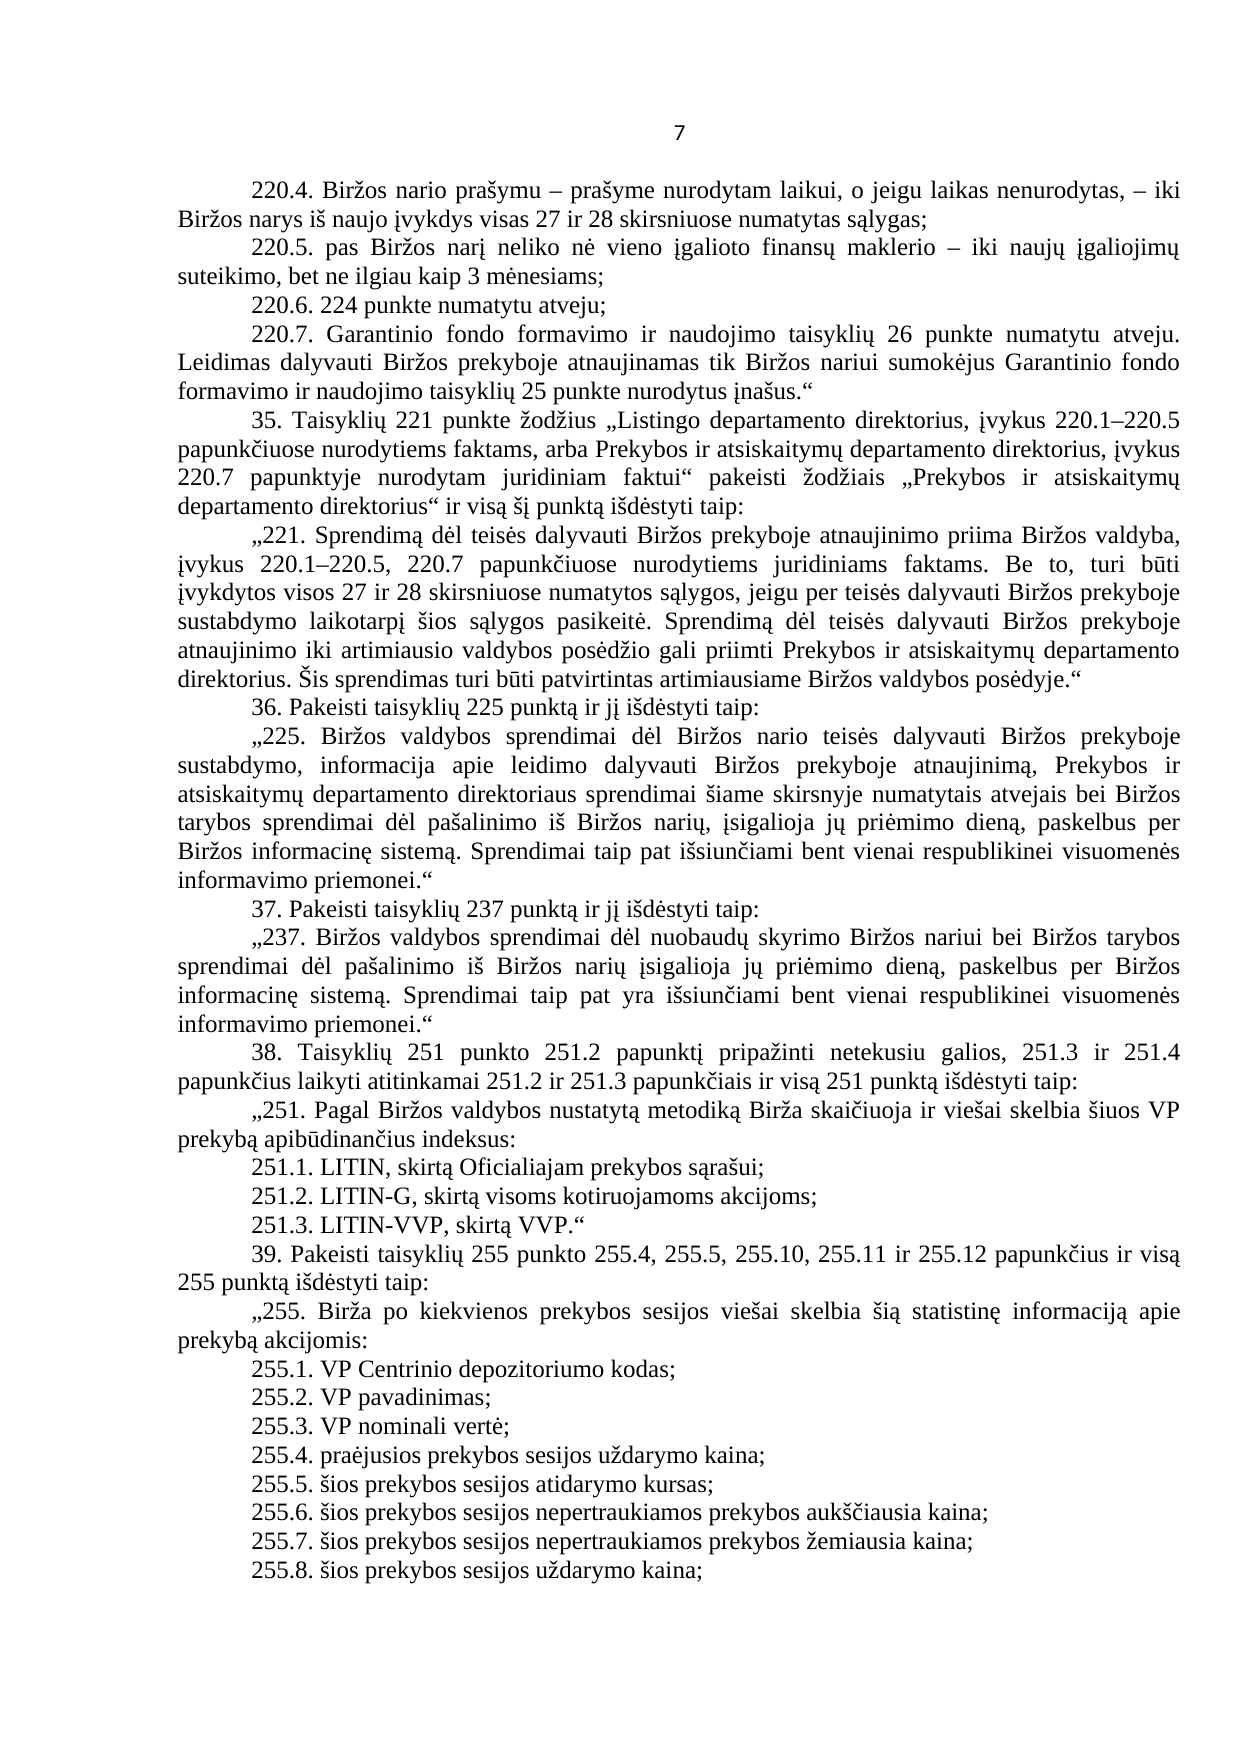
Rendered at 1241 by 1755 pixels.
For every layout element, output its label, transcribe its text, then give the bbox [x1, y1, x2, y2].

text 36. Pakeisti taisyklių 225 punktą ir jį išdėstyti taip: [177, 692, 1181, 721]
text „255. Birža po kiekvienos prekybos sesijos viešai skelbia šią statistinę informaciją apie prekybą akcijomis: [177, 1296, 1181, 1354]
text 251.1. LITIN, skirtą Oficialiajam prekybos sąrašui; [177, 1152, 1181, 1181]
text 38. Taisyklių 251 punkto 251.2 papunktį pripažinti netekusiu galios, 251.3 ir 251.4 papunkčius laikyti atitinkamai 251.2 ir 251.3 papunkčiais ir visą 251 punktą išdėstyti taip: [177, 1037, 1181, 1095]
text 251.2. LITIN-G, skirtą visoms kotiruojamoms akcijoms; [177, 1181, 1181, 1210]
text 255.3. VP nominali vertė; [177, 1411, 1181, 1440]
text 220.6. 224 punkte numatytu atveju; [177, 290, 1181, 319]
text 255.6. šios prekybos sesijos nepertraukiamos prekybos aukščiausia kaina; [177, 1497, 1181, 1526]
text 255.4. praėjusios prekybos sesijos uždarymo kaina; [177, 1440, 1181, 1469]
text 35. Taisyklių 221 punkte žodžius „Listingo departamento direktorius, įvykus 220.1–220.5 papunkčiuose nurodytiems faktams, arba Prekybos ir atsiskaitymų departamento direktorius, įvykus 220.7 papunktyje nurodytam juridiniam faktui“ pakeisti žodžiais „Prekybos ir atsiskaitymų departamento direktorius“ ir visą šį punktą išdėstyti taip: [177, 405, 1181, 520]
text „237. Biržos valdybos sprendimai dėl nuobaudų skyrimo Biržos nariui bei Biržos tarybos sprendimai dėl pašalinimo iš Biržos narių įsigalioja jų priėmimo dieną, paskelbus per Biržos informacinę sistemą. Sprendimai taip pat yra išsiunčiami bent vienai respublikinei visuomenės informavimo priemonei.“ [177, 922, 1181, 1037]
text 255.2. VP pavadinimas; [177, 1382, 1181, 1411]
text 255.7. šios prekybos sesijos nepertraukiamos prekybos žemiausia kaina; [177, 1526, 1181, 1555]
text 37. Pakeisti taisyklių 237 punktą ir jį išdėstyti taip: [177, 894, 1181, 922]
text 220.5. pas Biržos narį neliko nė vieno įgalioto finansų maklerio – iki naujų įgaliojimų suteikimo, bet ne ilgiau kaip 3 mėnesiams; [177, 232, 1181, 290]
text 255.5. šios prekybos sesijos atidarymo kursas; [177, 1469, 1181, 1497]
text 255.8. šios prekybos sesijos uždarymo kaina; [177, 1555, 1181, 1584]
text „225. Biržos valdybos sprendimai dėl Biržos nario teisės dalyvauti Biržos prekyboje sustabdymo, informacija apie leidimo dalyvauti Biržos prekyboje atnaujinimą, Prekybos ir atsiskaitymų departamento direktoriaus sprendimai šiame skirsnyje numatytais atvejais bei Biržos tarybos sprendimai dėl pašalinimo iš Biržos narių, įsigalioja jų priėmimo dieną, paskelbus per Biržos informacinę sistemą. Sprendimai taip pat išsiunčiami bent vienai respublikinei visuomenės informavimo priemonei.“ [177, 721, 1181, 894]
text 220.7. Garantinio fondo formavimo ir naudojimo taisyklių 26 punkte numatytu atveju. Leidimas dalyvauti Biržos prekyboje atnaujinamas tik Biržos nariui sumokėjus Garantinio fondo formavimo ir naudojimo taisyklių 25 punkte nurodytus įnašus.“ [177, 319, 1181, 405]
text 39. Pakeisti taisyklių 255 punkto 255.4, 255.5, 255.10, 255.11 ir 255.12 papunkčius ir visą 255 punktą išdėstyti taip: [177, 1239, 1181, 1296]
text 251.3. LITIN-VVP, skirtą VVP.“ [177, 1210, 1181, 1239]
text „221. Sprendimą dėl teisės dalyvauti Biržos prekyboje atnaujinimo priima Biržos valdyba, įvykus 220.1–220.5, 220.7 papunkčiuose nurodytiems juridiniams faktams. Be to, turi būti įvykdytos visos 27 ir 28 skirsniuose numatytos sąlygos, jeigu per teisės dalyvauti Biržos prekyboje sustabdymo laikotarpį šios sąlygos pasikeitė. Sprendimą dėl teisės dalyvauti Biržos prekyboje atnaujinimo iki artimiausio valdybos posėdžio gali priimti Prekybos ir atsiskaitymų departamento direktorius. Šis sprendimas turi būti patvirtintas artimiausiame Biržos valdybos posėdyje.“ [177, 520, 1181, 692]
text „251. Pagal Biržos valdybos nustatytą metodiką Birža skaičiuoja ir viešai skelbia šiuos VP prekybą apibūdinančius indeksus: [177, 1095, 1181, 1152]
text 255.1. VP Centrinio depozitoriumo kodas; [177, 1354, 1181, 1382]
text 220.4. Biržos nario prašymu – prašyme nurodytam laikui, o jeigu laikas nenurodytas, – iki Biržos narys iš naujo įvykdys visas 27 ir 28 skirsniuose numatytas sąlygas; [177, 175, 1181, 232]
